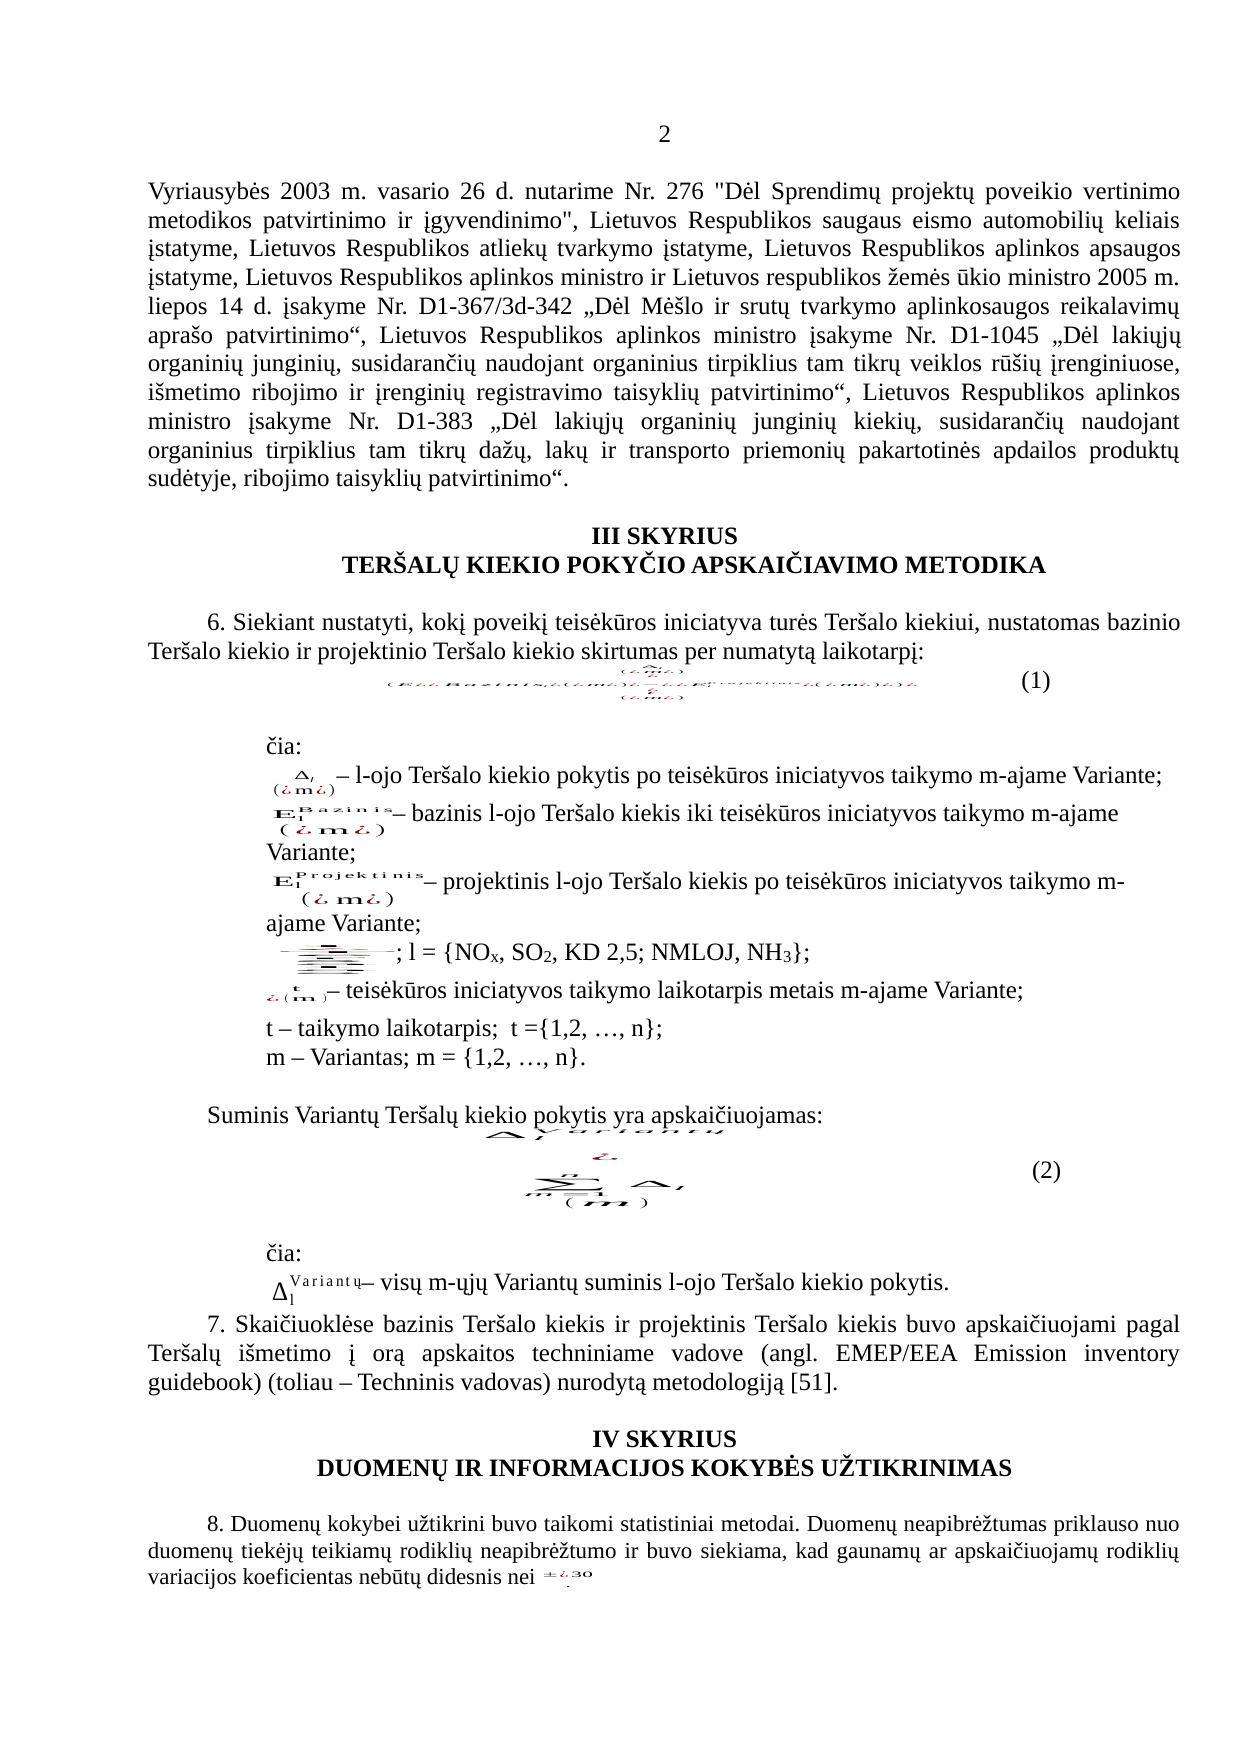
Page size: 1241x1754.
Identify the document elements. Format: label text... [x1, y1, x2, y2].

text ; l = {NOx, SO2, KD 2,5; NMLOJ, NH3}; [266, 937, 1181, 975]
table_header [222, 665, 963, 703]
text 7. Skaičiuoklėse bazinis Teršalo kiekis ir projektinis Teršalo kiekis buvo apskaičiuojami pagal Teršalų išmetimo į orą apskaitos techniniame vadove (angl. EMEP/EEA Emission inventory guidebook) (toliau – Techninis vadovas) nurodytą metodologiją [51]. [148, 1309, 1181, 1396]
text čia: [266, 731, 1181, 760]
text t – taikymo laikotarpis; t ={1,2, …, n}; [266, 1013, 1181, 1042]
table_header [148, 665, 222, 703]
text – bazinis l-ojo Teršalo kiekis iki teisėkūros iniciatyvos taikymo m-ajame Variante; [266, 798, 1181, 866]
table_header [237, 1129, 975, 1210]
table_header (2) [975, 1129, 1072, 1210]
text III SKYRIUS [148, 521, 1181, 550]
text čia: [266, 1238, 1181, 1267]
table_header [148, 1129, 237, 1210]
text DUOMENŲ IR INFORMACIJOS KOKYBĖS UŽTIKRINIMAS [148, 1453, 1181, 1482]
text Suminis Variantų Teršalų kiekio pokytis yra apskaičiuojamas: [148, 1100, 1181, 1128]
text – visų m-ųjų Variantų suminis l-ojo Teršalo kiekio pokytis. [266, 1267, 1181, 1309]
text – l-ojo Teršalo kiekio pokytis po teisėkūros iniciatyvos taikymo m-ajame Variante; [266, 760, 1181, 798]
text – teisėkūros iniciatyvos taikymo laikotarpis metais m-ajame Variante; [266, 975, 1181, 1013]
text TERŠALŲ KIEKIO POKYČIO APSKAIČIAVIMO METODIKA [148, 550, 1181, 578]
text 8. Duomenų kokybei užtikrini buvo taikomi statistiniai metodai. Duomenų neapibrėžtumas priklauso nuo duomenų tiekėjų teikiamų rodiklių neapibrėžtumo ir buvo siekiama, kad gaunamų ar apskaičiuojamų rodiklių variacijos koeficientas nebūtų didesnis nei [148, 1511, 1181, 1599]
text m – Variantas; m = {1,2, …, n}. [266, 1042, 1181, 1071]
table_header (1) [963, 665, 1061, 703]
text – projektinis l-ojo Teršalo kiekis po teisėkūros iniciatyvos taikymo m-ajame Variante; [266, 866, 1181, 937]
text IV SKYRIUS [148, 1424, 1181, 1453]
text 6. Siekiant nustatyti, kokį poveikį teisėkūros iniciatyva turės Teršalo kiekiui, nustatomas bazinio Teršalo kiekio ir projektinio Teršalo kiekio skirtumas per numatytą laikotarpį: [148, 607, 1181, 665]
text Vyriausybės 2003 m. vasario 26 d. nutarime Nr. 276 "Dėl Sprendimų projektų poveikio vertinimo metodikos patvirtinimo ir įgyvendinimo", Lietuvos Respublikos saugaus eismo automobilių keliais įstatyme, Lietuvos Respublikos atliekų tvarkymo įstatyme, Lietuvos Respublikos aplinkos apsaugos įstatyme, Lietuvos Respublikos aplinkos ministro ir Lietuvos respublikos žemės ūkio ministro 2005 m. liepos 14 d. įsakyme Nr. D1-367/3d-342 „Dėl Mėšlo ir srutų tvarkymo aplinkosaugos reikalavimų aprašo patvirtinimo“, Lietuvos Respublikos aplinkos ministro įsakyme Nr. D1-1045 „Dėl lakiųjų organinių junginių, susidarančių naudojant organinius tirpiklius tam tikrų veiklos rūšių įrenginiuose, išmetimo ribojimo ir įrenginių registravimo taisyklių patvirtinimo“, Lietuvos Respublikos aplinkos ministro įsakyme Nr. D1-383 „Dėl lakiųjų organinių junginių kiekių, susidarančių naudojant organinius tirpiklius tam tikrų dažų, lakų ir transporto priemonių pakartotinės apdailos produktų sudėtyje, ribojimo taisyklių patvirtinimo“. [148, 176, 1181, 492]
